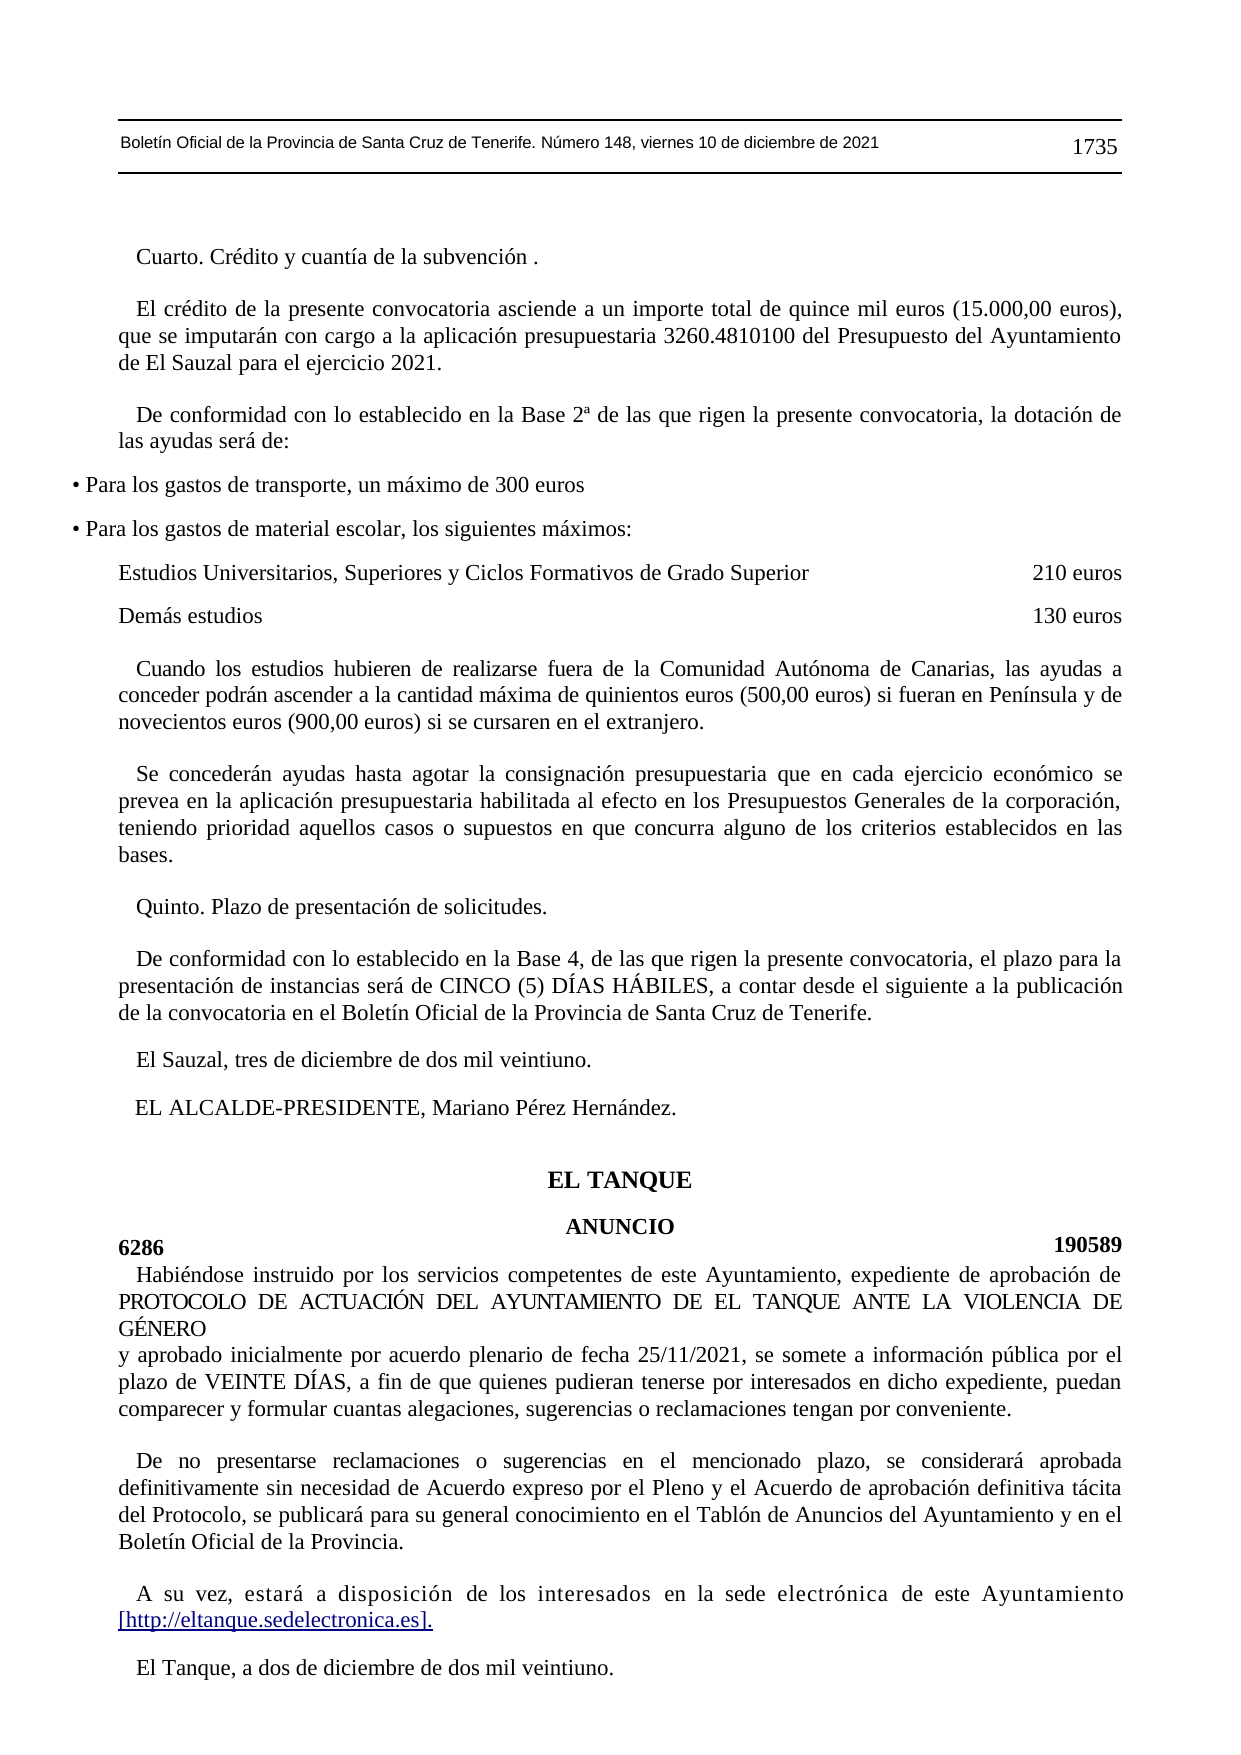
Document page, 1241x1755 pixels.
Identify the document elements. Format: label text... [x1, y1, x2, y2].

text De conformidad con lo establecido en la Base 4, de las que rigen la presente convocatoria, el plazo para la presentación de instancias será de CINCO (5) DÍAS HÁBILES, a contar desde el siguiente a la publicación de la convocatoria en el Boletín Oficial de la Provincia de Santa Cruz de Tenerife. [118, 945, 1123, 1025]
text Demás estudios 130 euros [118, 602, 1157, 629]
text Estudios Universitarios, Superiores y Ciclos Formativos de Grado Superior 210 euros [118, 559, 1157, 585]
text De no presentarse reclamaciones o sugerencias en el mencionado plazo, se considerará aprobada definitivamente sin necesidad de Acuerdo expreso por el Pleno y el Acuerdo de aprobación definitiva tácita del Protocolo, se publicará para su general conocimiento en el Tablón de Anuncios del Ayuntamiento y en el Boletín Oficial de la Provincia. [118, 1447, 1123, 1554]
text y aprobado inicialmente por acuerdo plenario de fecha 25/11/2021, se somete a información pública por el plazo de VEINTE DÍAS, a fin de que quienes pudieran tenerse por interesados en dicho expediente, puedan comparecer y formular cuantas alegaciones, sugerencias o reclamaciones tengan por conveniente. [118, 1342, 1123, 1422]
text Habiéndose instruido por los servicios competentes de este Ayuntamiento, expediente de aprobación de PROTOCOLO DE ACTUACIÓN DEL AYUNTAMIENTO DE EL TANQUE ANTE LA VIOLENCIA DE GÉNERO [118, 1261, 1123, 1341]
text El crédito de la presente convocatoria asciende a un importe total de quince mil euros (15.000,00 euros), que se imputarán con cargo a la aplicación presupuestaria 3260.4810100 del Presupuesto del Ayuntamiento de El Sauzal para el ejercicio 2021. [118, 295, 1123, 375]
text Cuando los estudios hubieren de realizarse fuera de la Comunidad Autónoma de Canarias, las ayudas a conceder podrán ascender a la cantidad máxima de quinientos euros (500,00 euros) si fueran en Península y de novecientos euros (900,00 euros) si se cursaren en el extranjero. [118, 654, 1123, 735]
text Se concederán ayudas hasta agotar la consignación presupuestaria que en cada ejercicio económico se prevea en la aplicación presupuestaria habilitada al efecto en los Presupuestos Generales de la corporación, teniendo prioridad aquellos casos o supuestos en que concurra alguno de los criterios establecidos en las bases. [118, 760, 1123, 867]
text Quinto. Plazo de presentación de solicitudes. [136, 893, 1157, 919]
list Para los gastos de material escolar, los siguientes máximos: [72, 515, 1157, 541]
list Para los gastos de transporte, un máximo de 300 euros [72, 471, 1157, 497]
text De conformidad con lo establecido en la Base 2ª de las que rigen la presente convocatoria, la dotación de las ayudas será de: [118, 401, 1123, 454]
text EL ALCALDE-PRESIDENTE, Mariano Pérez Hernández. [134, 1094, 1157, 1121]
text 190589 [1053, 1231, 1157, 1258]
text ANUNCIO [546, 1213, 694, 1239]
text Cuarto. Crédito y cuantía de la subvención . [136, 243, 1157, 269]
text El Sauzal, tres de diciembre de dos mil veintiuno. [136, 1046, 1157, 1073]
text El Tanque, a dos de diciembre de dos mil veintiuno. [136, 1654, 625, 1681]
subtitle EL TANQUE [546, 1165, 694, 1194]
text 6286 [118, 1234, 168, 1260]
text A su vez, estará a disposición de los interesados en la sede electrónica de este Ayuntamiento [http://eltanque.sedelectronica.es]. [118, 1580, 1124, 1633]
